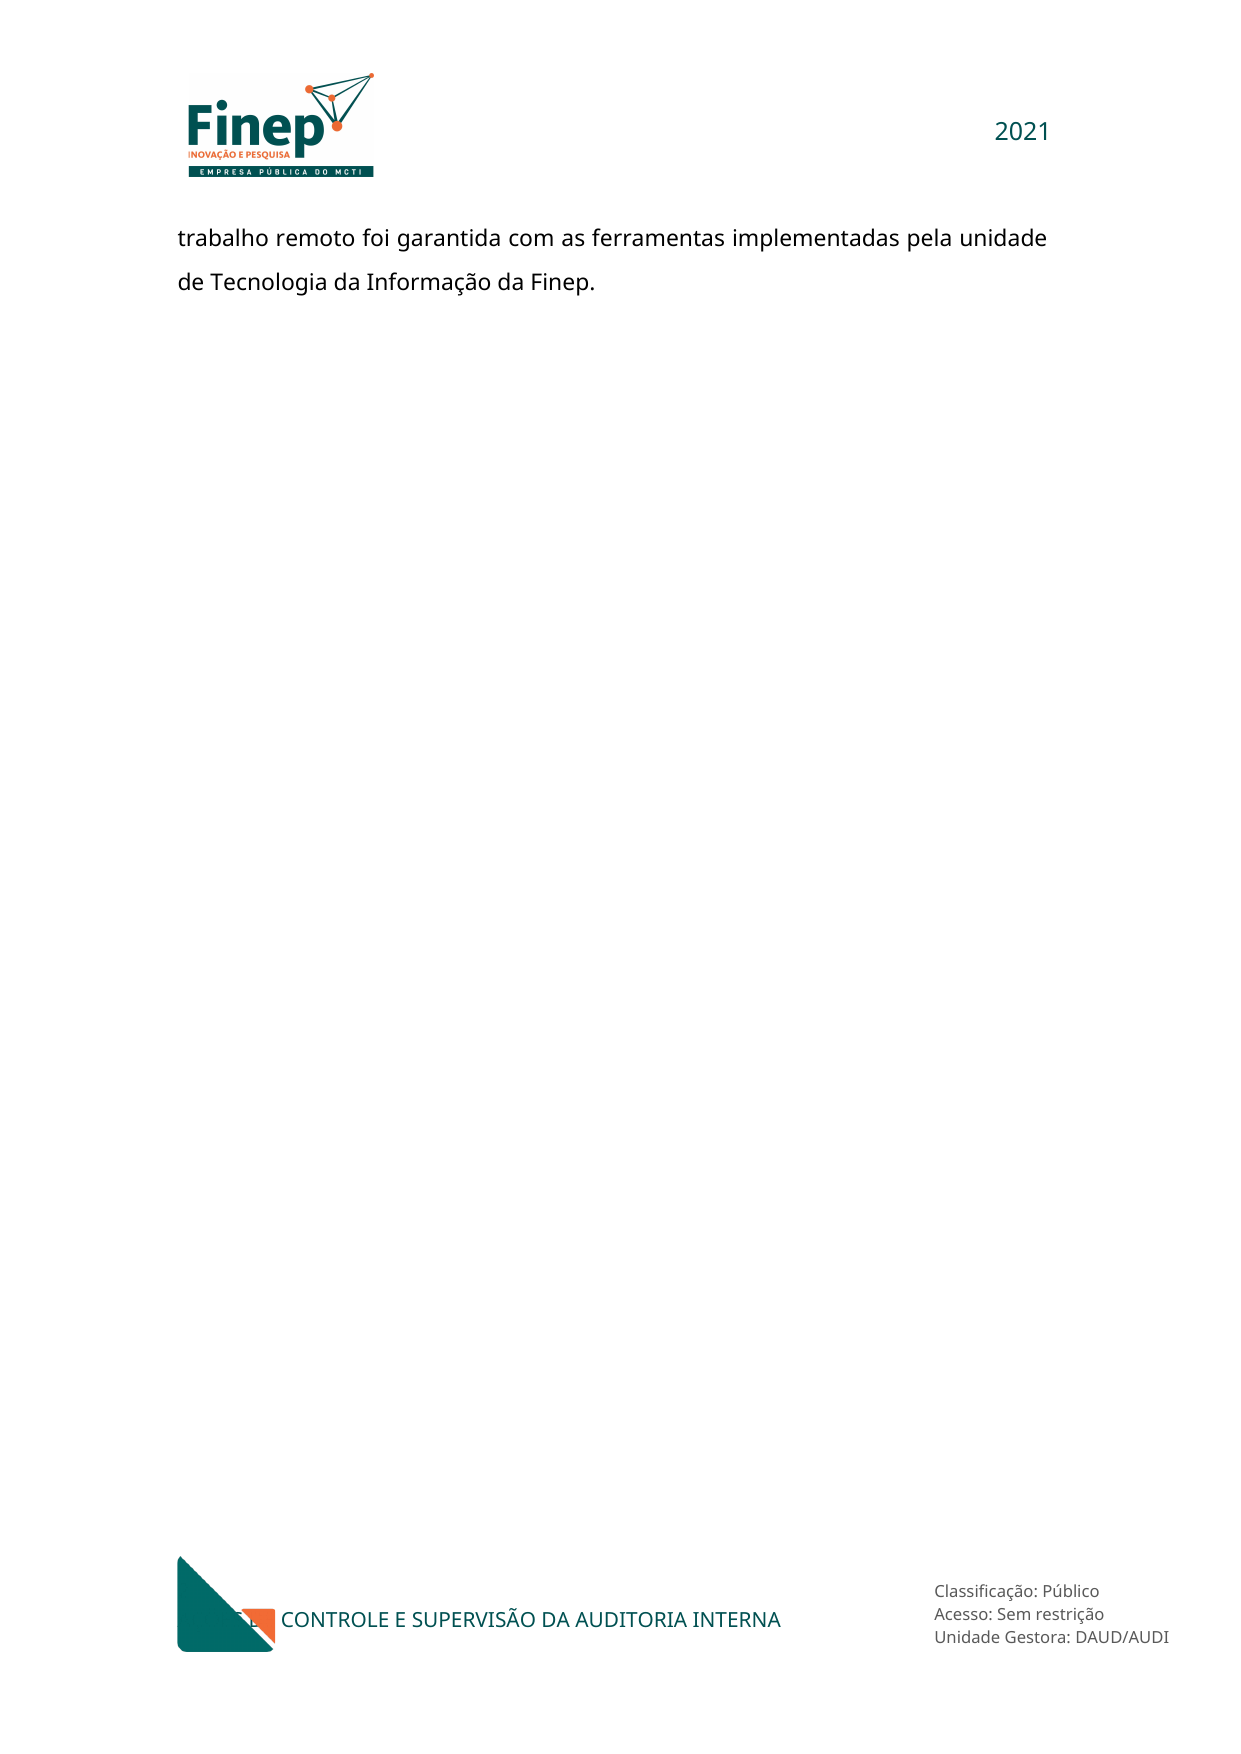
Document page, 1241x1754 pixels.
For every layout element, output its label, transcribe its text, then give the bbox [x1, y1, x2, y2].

text trabalho remoto foi garantida com as ferramentas implementadas pela unidade de Tecnologia da Informação da Finep. [177, 222, 1048, 297]
